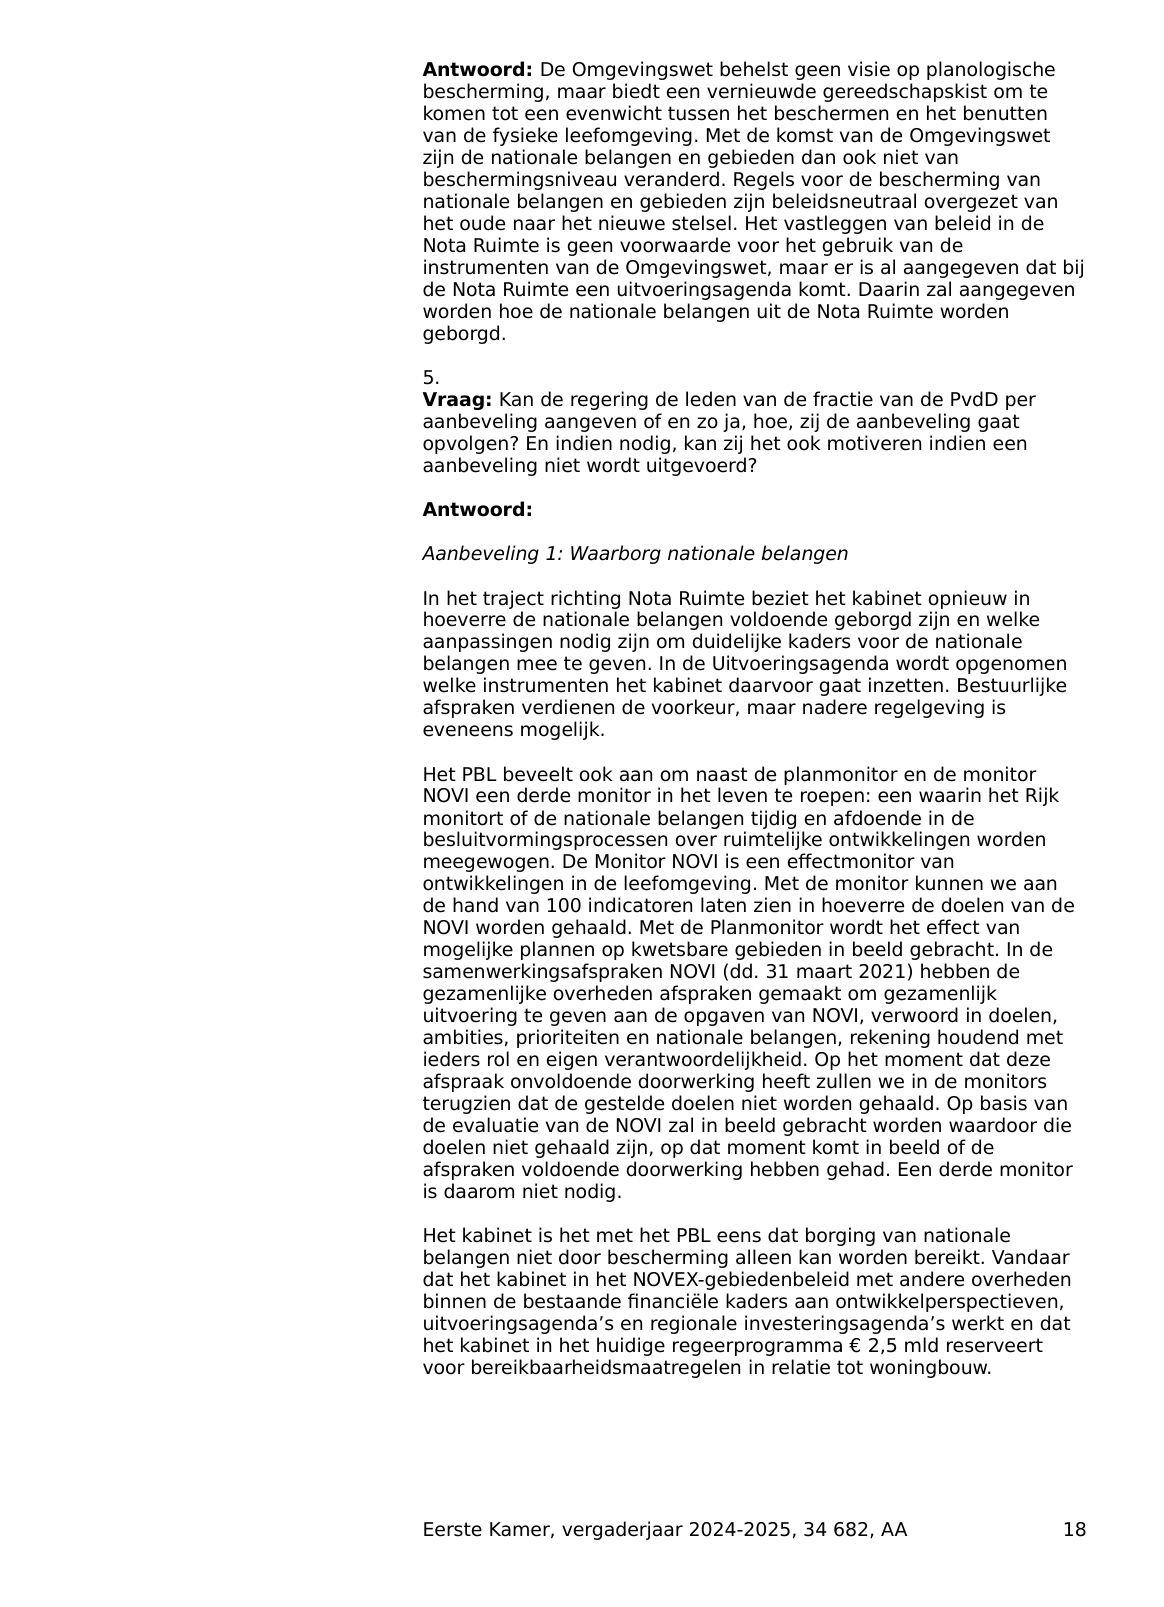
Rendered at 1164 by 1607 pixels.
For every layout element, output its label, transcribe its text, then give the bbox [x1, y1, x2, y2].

text Vraag: Kan de regering de leden van de fractie van de PvdD per aanbeveling aangeven of en zo ja, hoe, zij de aanbeveling gaat opvolgen? En indien nodig, kan zij het ook motiveren indien een aanbeveling niet wordt uitgevoerd? [422, 389, 1087, 477]
subtitle Aanbeveling 1: Waarborg nationale belangen [422, 543, 1087, 565]
text Het PBL beveelt ook aan om naast de planmonitor en de monitor NOVI een derde monitor in het leven te roepen: een waarin het Rijk monitort of de nationale belangen tijdig en afdoende in de besluitvormingsprocessen over ruimtelijke ontwikkelingen worden meegewogen. De Monitor NOVI is een effectmonitor van ontwikkelingen in de leefomgeving. Met de monitor kunnen we aan de hand van 100 indicatoren laten zien in hoeverre de doelen van de NOVI worden gehaald. Met de Planmonitor wordt het effect van mogelijke plannen op kwetsbare gebieden in beeld gebracht. In de samenwerkingsafspraken NOVI (dd. 31 maart 2021) hebben de gezamenlijke overheden afspraken gemaakt om gezamenlijk uitvoering te geven aan de opgaven van NOVI, verwoord in doelen, ambities, prioriteiten en nationale belangen, rekening houdend met ieders rol en eigen verantwoordelijkheid. Op het moment dat deze afspraak onvoldoende doorwerking heeft zullen we in de monitors terugzien dat de gestelde doelen niet worden gehaald. Op basis van de evaluatie van de NOVI zal in beeld gebracht worden waardoor die doelen niet gehaald zijn, op dat moment komt in beeld of de afspraken voldoende doorwerking hebben gehad. Een derde monitor is daarom niet nodig. [422, 763, 1087, 1203]
subtitle Antwoord: [422, 499, 1087, 521]
text 5. [422, 367, 1087, 389]
text Het kabinet is het met het PBL eens dat borging van nationale belangen niet door bescherming alleen kan worden bereikt. Vandaar dat het kabinet in het NOVEX-gebiedenbeleid met andere overheden binnen de bestaande financiële kaders aan ontwikkelperspectieven, uitvoeringsagenda’s en regionale investeringsagenda’s werkt en dat het kabinet in het huidige regeerprogramma € 2,5 mld reserveert voor bereikbaarheidsmaatregelen in relatie tot woningbouw. [422, 1225, 1087, 1379]
text In het traject richting Nota Ruimte beziet het kabinet opnieuw in hoeverre de nationale belangen voldoende geborgd zijn en welke aanpassingen nodig zijn om duidelijke kaders voor de nationale belangen mee te geven. In de Uitvoeringsagenda wordt opgenomen welke instrumenten het kabinet daarvoor gaat inzetten. Bestuurlijke afspraken verdienen de voorkeur, maar nadere regelgeving is eveneens mogelijk. [422, 587, 1087, 741]
text Antwoord: De Omgevingswet behelst geen visie op planologische bescherming, maar biedt een vernieuwde gereedschapskist om te komen tot een evenwicht tussen het beschermen en het benutten van de fysieke leefomgeving. Met de komst van de Omgevingswet zijn de nationale belangen en gebieden dan ook niet van beschermingsniveau veranderd. Regels voor de bescherming van nationale belangen en gebieden zijn beleidsneutraal overgezet van het oude naar het nieuwe stelsel. Het vastleggen van beleid in de Nota Ruimte is geen voorwaarde voor het gebruik van de instrumenten van de Omgevingswet, maar er is al aangegeven dat bij de Nota Ruimte een uitvoeringsagenda komt. Daarin zal aangegeven worden hoe de nationale belangen uit de Nota Ruimte worden geborgd. [422, 59, 1087, 345]
